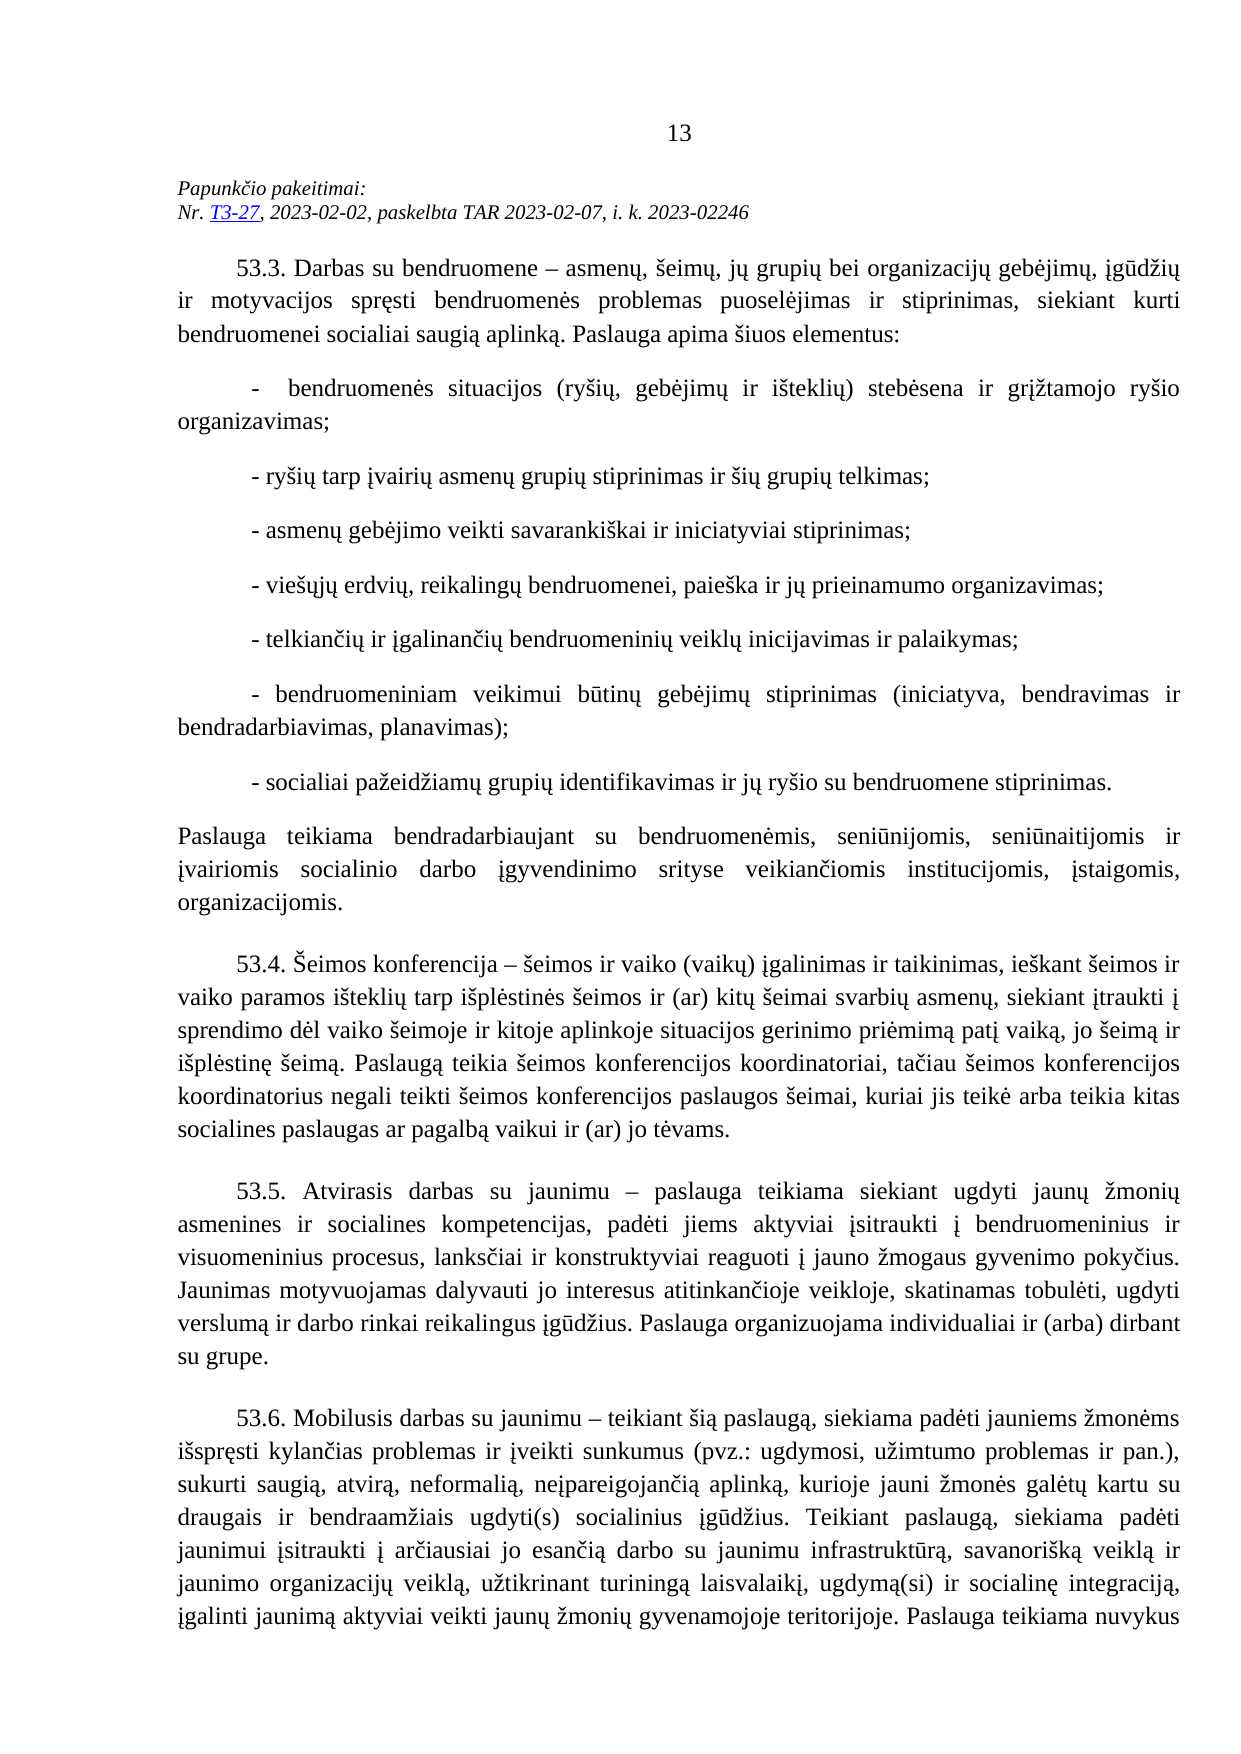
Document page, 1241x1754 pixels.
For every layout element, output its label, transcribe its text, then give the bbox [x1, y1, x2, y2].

text - bendruomenės situacijos (ryšių, gebėjimų ir išteklių) stebėsena ir grįžtamojo ryšio organizavimas; [177, 373, 1181, 435]
text - viešųjų erdvių, reikalingų bendruomenei, paieška ir jų prieinamumo organizavimas; [177, 570, 1181, 599]
text 53.3. Darbas su bendruomene – asmenų, šeimų, jų grupių bei organizacijų gebėjimų, įgūdžių ir motyvacijos spręsti bendruomenės problemas puoselėjimas ir stiprinimas, siekiant kurti bendruomenei socialiai saugią aplinką. Paslauga apima šiuos elementus: [177, 253, 1181, 347]
text 53.6. Mobilusis darbas su jaunimu – teikiant šią paslaugą, siekiama padėti jauniems žmonėms išspręsti kylančias problemas ir įveikti sunkumus (pvz.: ugdymosi, užimtumo problemas ir pan.), sukurti saugią, atvirą, neformalią, neįpareigojančią aplinką, kurioje jauni žmonės galėtų kartu su draugais ir bendraamžiais ugdyti(s) socialinius įgūdžius. Teikiant paslaugą, siekiama padėti jaunimui įsitraukti į arčiausiai jo esančią darbo su jaunimu infrastruktūrą, savanorišką veiklą ir jaunimo organizacijų veiklą, užtikrinant turiningą laisvalaikį, ugdymą(si) ir socialinę integraciją, įgalinti jaunimą aktyviai veikti jaunų žmonių gyvenamojoje teritorijoje. Paslauga teikiama nuvykus [177, 1403, 1181, 1630]
text - ryšių tarp įvairių asmenų grupių stiprinimas ir šių grupių telkimas; [177, 461, 1181, 489]
text - asmenų gebėjimo veikti savarankiškai ir iniciatyviai stiprinimas; [177, 515, 1181, 544]
text Nr. T3-27, 2023-02-02, paskelbta TAR 2023-02-07, i. k. 2023-02246 [177, 200, 1181, 224]
text Papunkčio pakeitimai: [177, 176, 1181, 200]
text - socialiai pažeidžiamų grupių identifikavimas ir jų ryšio su bendruomene stiprinimas. [177, 767, 1181, 796]
text 53.4. Šeimos konferencija – šeimos ir vaiko (vaikų) įgalinimas ir taikinimas, ieškant šeimos ir vaiko paramos išteklių tarp išplėstinės šeimos ir (ar) kitų šeimai svarbių asmenų, siekiant įtraukti į sprendimo dėl vaiko šeimoje ir kitoje aplinkoje situacijos gerinimo priėmimą patį vaiką, jo šeimą ir išplėstinę šeimą. Paslaugą teikia šeimos konferencijos koordinatoriai, tačiau šeimos konferencijos koordinatorius negali teikti šeimos konferencijos paslaugos šeimai, kuriai jis teikė arba teikia kitas socialines paslaugas ar pagalbą vaikui ir (ar) jo tėvams. [177, 949, 1181, 1143]
text - bendruomeniniam veikimui būtinų gebėjimų stiprinimas (iniciatyva, bendravimas ir bendradarbiavimas, planavimas); [177, 679, 1181, 741]
text - telkiančių ir įgalinančių bendruomeninių veiklų inicijavimas ir palaikymas; [177, 624, 1181, 653]
text 53.5. Atvirasis darbas su jaunimu – paslauga teikiama siekiant ugdyti jaunų žmonių asmenines ir socialines kompetencijas, padėti jiems aktyviai įsitraukti į bendruomeninius ir visuomeninius procesus, lanksčiai ir konstruktyviai reaguoti į jauno žmogaus gyvenimo pokyčius. Jaunimas motyvuojamas dalyvauti jo interesus atitinkančioje veikloje, skatinamas tobulėti, ugdyti verslumą ir darbo rinkai reikalingus įgūdžius. Paslauga organizuojama individualiai ir (arba) dirbant su grupe. [177, 1176, 1181, 1370]
text Paslauga teikiama bendradarbiaujant su bendruomenėmis, seniūnijomis, seniūnaitijomis ir įvairiomis socialinio darbo įgyvendinimo srityse veikiančiomis institucijomis, įstaigomis, organizacijomis. [177, 821, 1181, 916]
